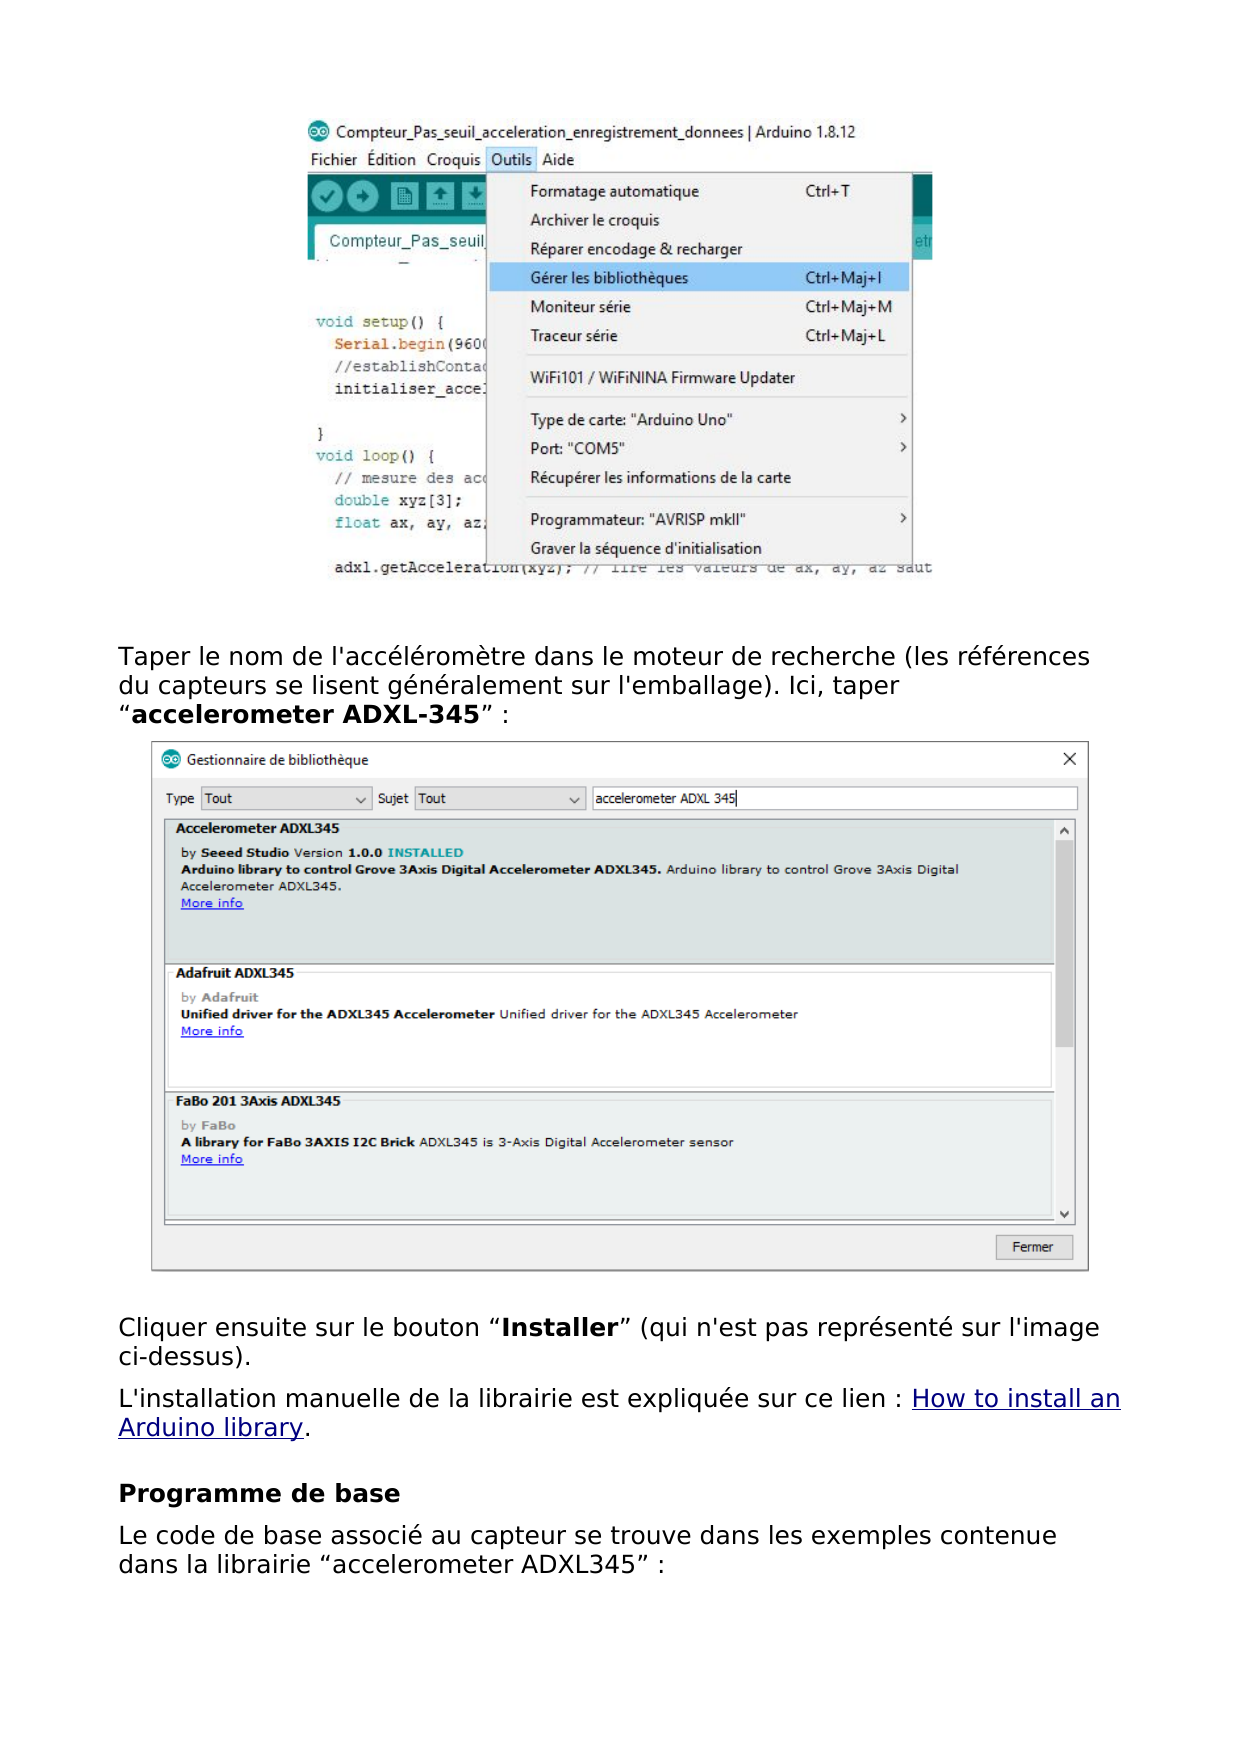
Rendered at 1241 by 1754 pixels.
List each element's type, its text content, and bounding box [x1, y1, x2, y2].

text L'installation manuelle de la librairie est expliquée sur ce lien : How to install an Arduino library. [118, 1384, 1122, 1442]
text Cliquer ensuite sur le bouton “Installer” (qui n'est pas représenté sur l'image ci-dessus). [118, 1313, 1122, 1371]
text Taper le nom de l'accéléromètre dans le moteur de recherche (les références du capteurs se lisent généralement sur l'emballage). Ici, taper “accelerometer ADXL-345” : [118, 642, 1122, 729]
text Le code de base associé au capteur se trouve dans les exemples contenue dans la librairie “accelerometer ADXL345” : [118, 1521, 1122, 1579]
picture [307, 118, 933, 600]
picture [151, 741, 1089, 1272]
subtitle Programme de base [118, 1479, 1122, 1509]
